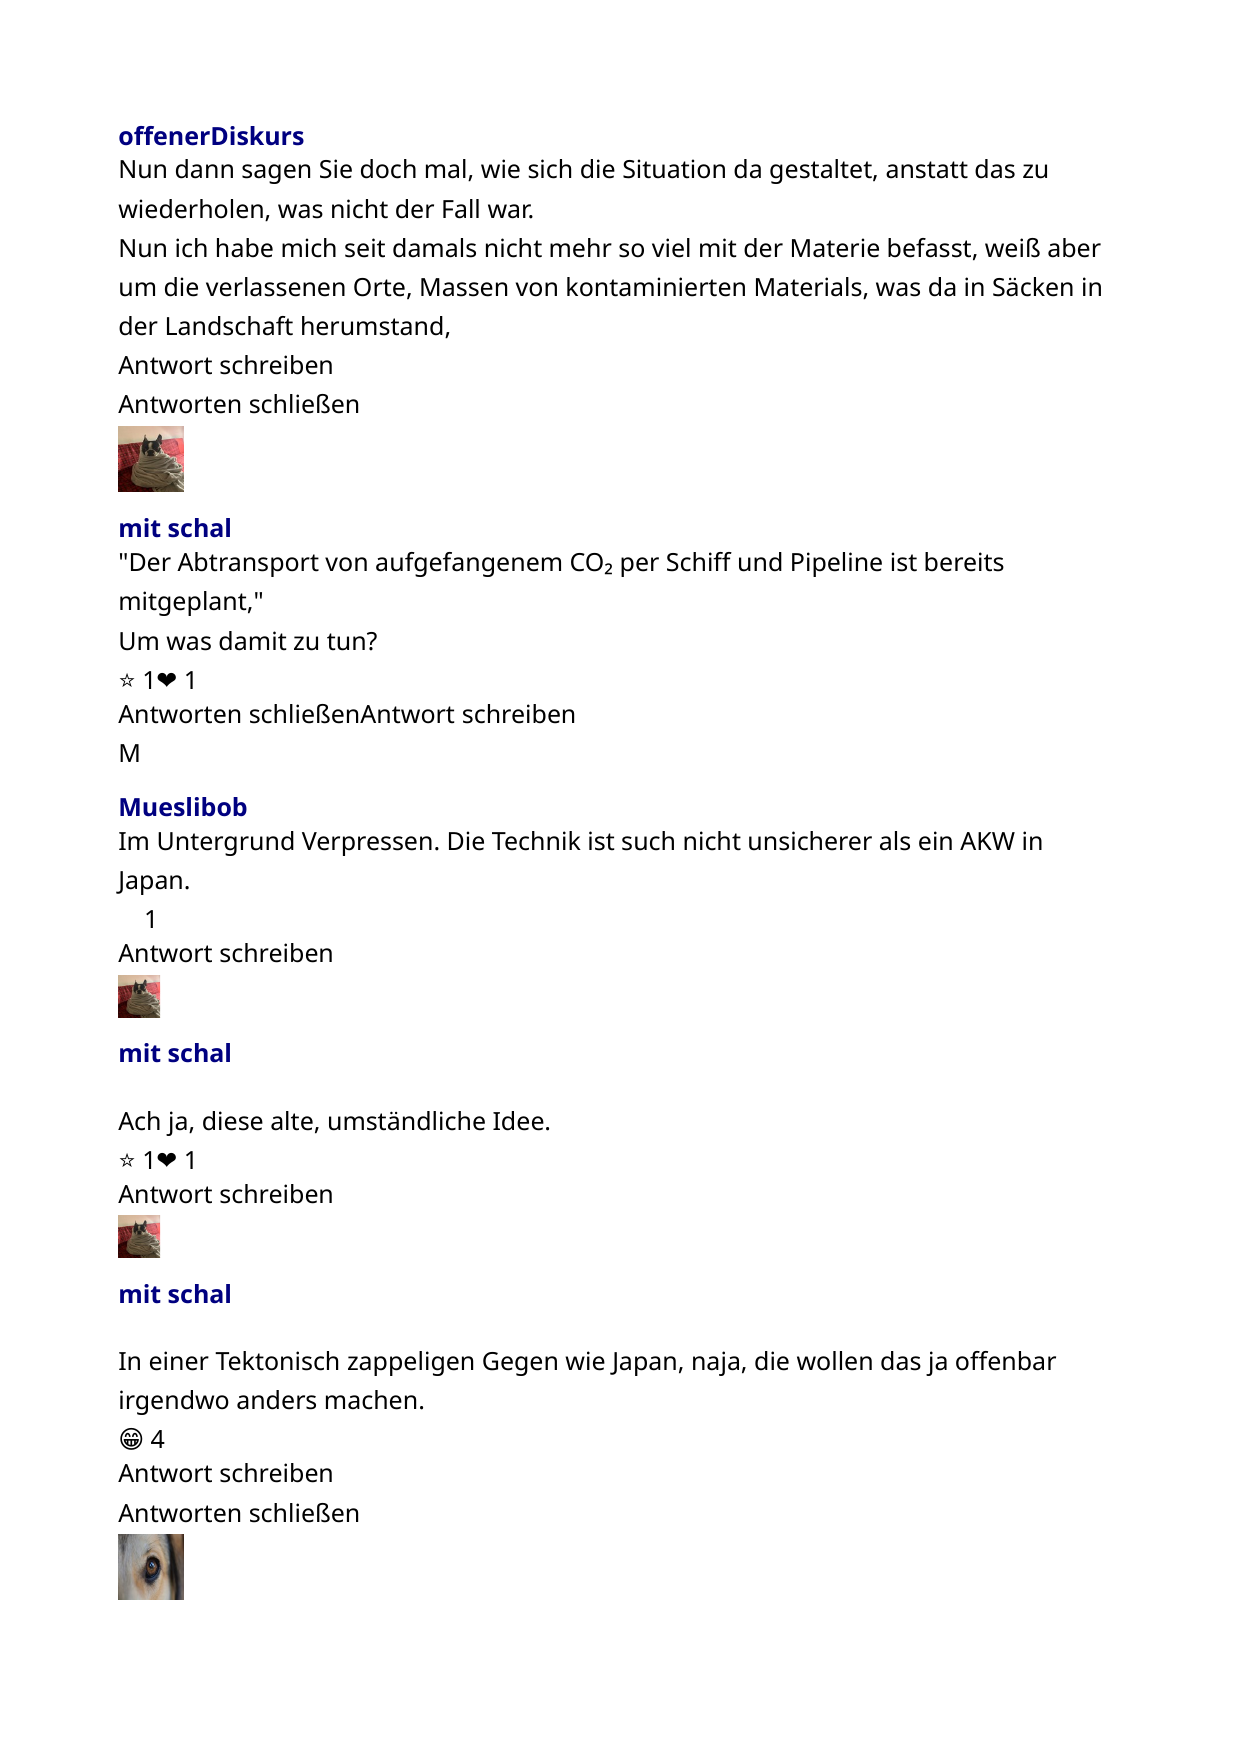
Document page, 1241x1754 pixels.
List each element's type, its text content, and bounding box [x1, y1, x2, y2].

text M [118, 736, 1122, 770]
subtitle mit schal [118, 1036, 1122, 1070]
text ⭐️ 1❤️ 1 [118, 662, 1122, 696]
subtitle offenerDiskurs [118, 118, 1122, 152]
text 🤨 1 [118, 902, 1122, 936]
text Antwort schreiben [118, 936, 1122, 970]
text Antwort schreiben [118, 348, 1122, 382]
text Antworten schließen [118, 387, 1122, 421]
picture [118, 975, 161, 1018]
text Um was damit zu tun? [118, 623, 1122, 657]
text Im Untergrund Verpressen. Die Technik ist such nicht unsicherer als ein AKW in Japan. [118, 823, 1122, 897]
text Antworten schließen [118, 1495, 1122, 1529]
text Nun ich habe mich seit damals nicht mehr so viel mit der Materie befasst, weiß aber um die verlassenen Orte, Massen von kontaminierten Materials, was da in Säcken in der Landschaft herumstand, [118, 231, 1122, 343]
text In einer Tektonisch zappeligen Gegen wie Japan, naja, die wollen das ja offenbar irgendwo anders machen. [118, 1344, 1122, 1417]
text Antwort schreiben [118, 1176, 1122, 1210]
subtitle mit schal [118, 511, 1122, 545]
text ⭐️ 1❤️ 1 [118, 1142, 1122, 1176]
text Ach ja, diese alte, umständliche Idee. [118, 1103, 1122, 1137]
text 😁 4 [118, 1422, 1122, 1456]
subtitle Mueslibob [118, 789, 1122, 823]
subtitle mit schal [118, 1277, 1122, 1311]
text "Der Abtransport von aufgefangenem CO₂ per Schiff und Pipeline ist bereits mitgeplant," [118, 545, 1122, 618]
picture [118, 1215, 161, 1258]
text Antwort schreiben [118, 1456, 1122, 1490]
text Antworten schließenAntwort schreiben [118, 696, 1122, 731]
text Nun dann sagen Sie doch mal, wie sich die Situation da gestaltet, anstatt das zu wiederholen, was nicht der Fall war. [118, 152, 1122, 225]
picture [118, 426, 184, 492]
picture [118, 1534, 184, 1600]
